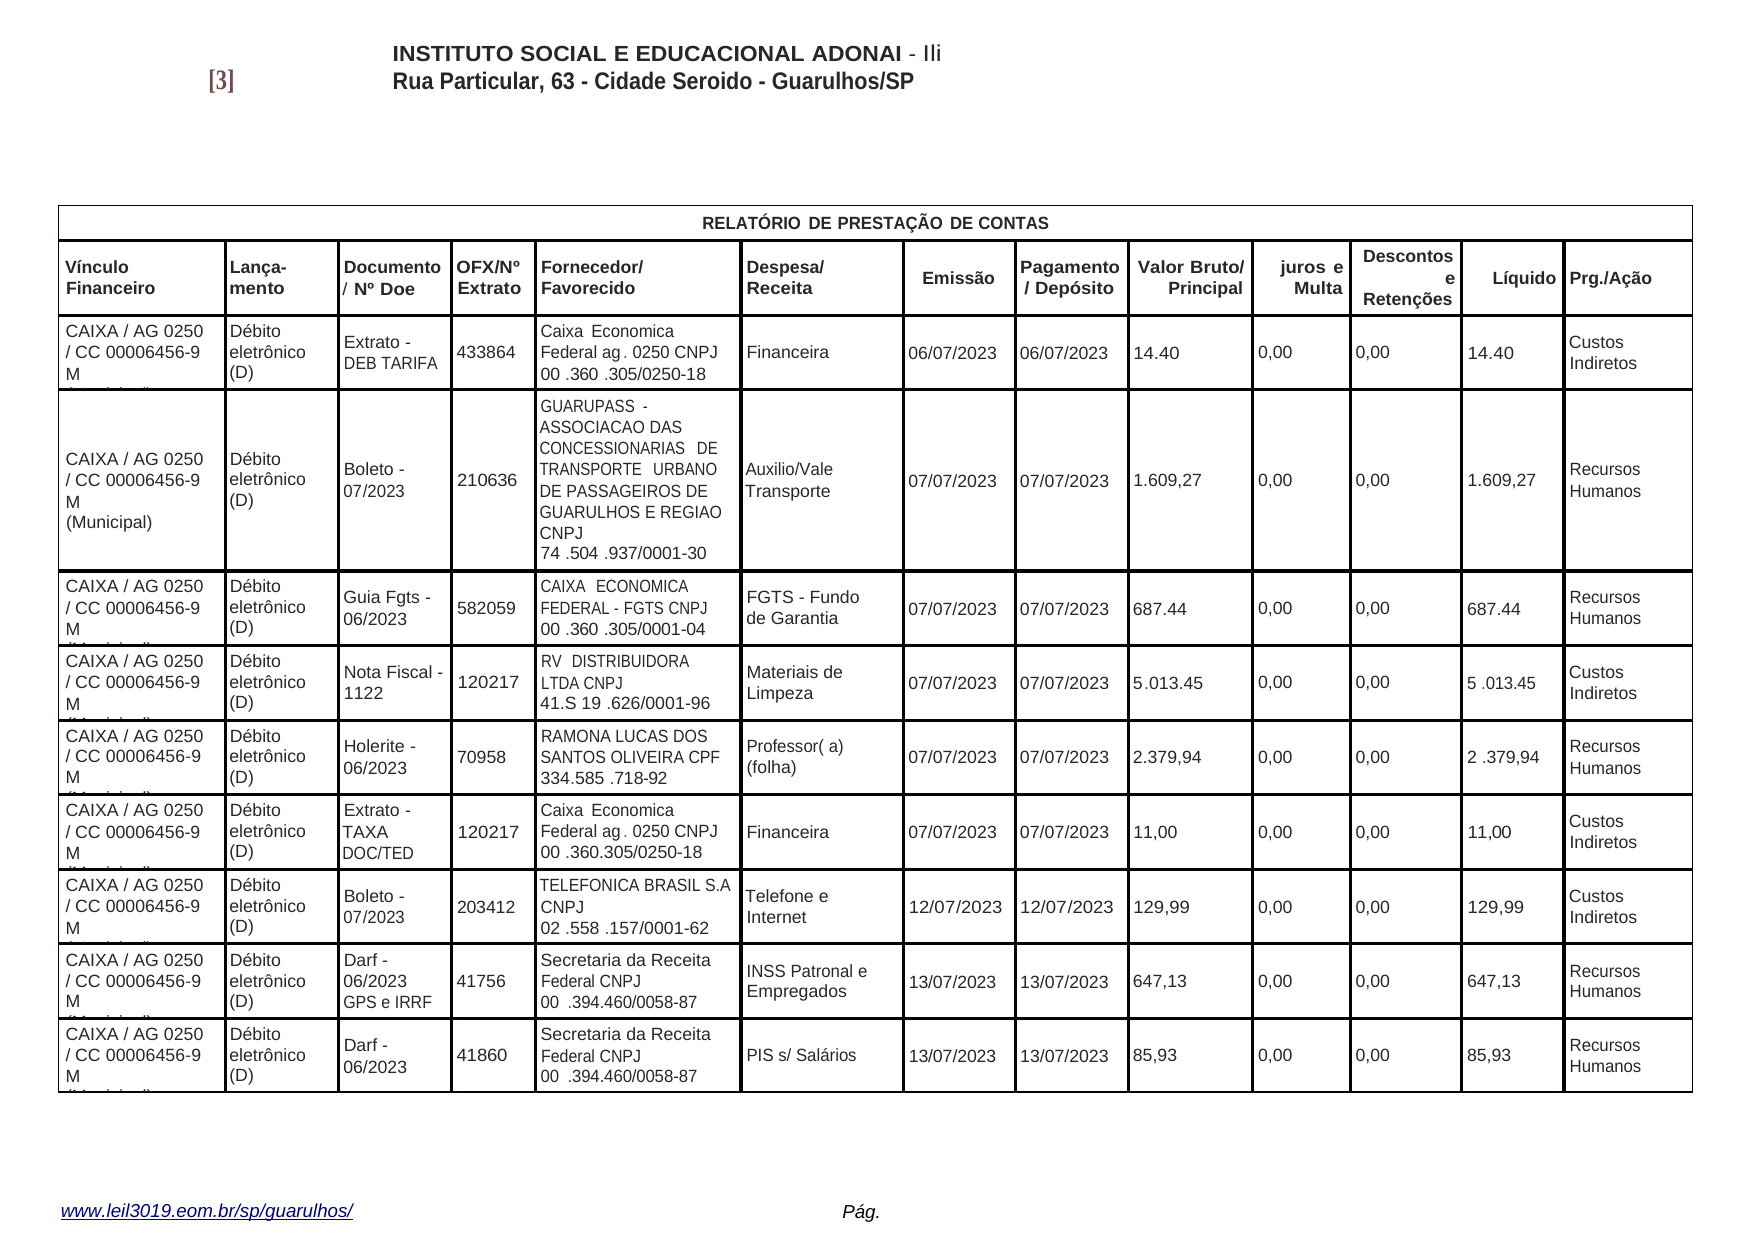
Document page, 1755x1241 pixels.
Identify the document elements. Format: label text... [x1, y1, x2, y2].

table_cell 07/07/2023 [905, 391, 1014, 569]
table_cell 07/07/2023 [1017, 796, 1127, 868]
table_cell 11,00 [1463, 796, 1562, 868]
table_cell 0,00 [1352, 945, 1460, 1017]
table_cell Documento / Nº Doe [340, 242, 450, 314]
table_cell INSS Patronal e Empregados [743, 945, 902, 1017]
table_cell 129,99 [1463, 871, 1562, 942]
table_cell Boleto - 07/2023 [340, 391, 450, 569]
table_cell 687.44 [1463, 573, 1562, 644]
table_cell 0,00 [1352, 391, 1460, 569]
table_cell Recursos Humanos [1566, 391, 1692, 569]
table_cell CAIXA / AG 0250 / CC 00006456-9 M (Municipal) [59, 1020, 224, 1091]
table_cell Extrato - DEB TARIFA [340, 317, 450, 388]
table_cell 1.609,27 [1130, 391, 1251, 569]
table_cell Emissão [905, 242, 1014, 314]
table_cell Caixa Economica Federal ag. 0250 CNPJ 00 .360 .305/0250-18 [537, 317, 739, 388]
table_cell 2 .379,94 [1463, 722, 1562, 793]
table_cell Vínculo Financeiro [59, 242, 224, 314]
table_cell 0,00 [1254, 796, 1349, 868]
table_cell CAIXA / AG 0250 / CC 00006456-9 M (Municipal) [59, 796, 224, 868]
table_cell 85,93 [1130, 1020, 1251, 1091]
table_cell Débito eletrônico (D) [227, 1020, 337, 1091]
table_cell 06/07/2023 [1017, 317, 1127, 388]
table_cell juros e Multa [1254, 242, 1349, 314]
table_cell Custos Indiretos [1566, 647, 1692, 718]
table_cell 0,00 [1352, 1020, 1460, 1091]
table_cell Custos Indiretos [1566, 871, 1692, 942]
table_cell 41756 [453, 945, 534, 1017]
table_cell 85,93 [1463, 1020, 1562, 1091]
table_cell Recursos Humanos [1566, 945, 1692, 1017]
table_cell 687.44 [1130, 573, 1251, 644]
table_cell Holerite - 06/2023 [340, 722, 450, 793]
table_cell CAIXA ECONOMICA FEDERAL - FGTS CNPJ 00 .360 .305/0001-04 [537, 573, 739, 644]
table_cell 13/07/2023 [1017, 945, 1127, 1017]
table_cell Financeira [743, 796, 902, 868]
table_cell Lança- mento [227, 242, 337, 314]
table_cell OFX/Nº Extrato [453, 242, 534, 314]
table_cell CAIXA / AG 0250 / CC 00006456-9 M (Municipal) [59, 871, 224, 942]
table_cell 41860 [453, 1020, 534, 1091]
table_cell 14.40 [1463, 317, 1562, 388]
table_cell 2.379,94 [1130, 722, 1251, 793]
table_cell Valor Bruto/ Principal [1130, 242, 1251, 314]
table_cell 11,00 [1130, 796, 1251, 868]
table_cell 12/07/2023 [1017, 871, 1127, 942]
table_cell Boleto - 07/2023 [340, 871, 450, 942]
table_cell 582059 [453, 573, 534, 644]
table_cell 203412 [453, 871, 534, 942]
table_cell Professor( a) (folha) [743, 722, 902, 793]
table_cell 13/07/2023 [1017, 1020, 1127, 1091]
table_cell 0,00 [1254, 647, 1349, 718]
table_cell TELEFONICA BRASIL S.A CNPJ 02 .558 .157/0001-62 [537, 871, 739, 942]
table_cell 210636 [453, 391, 534, 569]
table_cell 13/07/2023 [905, 945, 1014, 1017]
table_cell GUARUPASS - ASSOCIACAO DAS CONCESSIONARIAS DE TRANSPORTE URBANO DE PASSAGEIROS DE GUARULHOS E REGIAO CNPJ 74 .504 .937/0001-30 [537, 391, 739, 569]
table_cell Recursos Humanos [1566, 1020, 1692, 1091]
table_cell 06/07/2023 [905, 317, 1014, 388]
table_cell 647,13 [1463, 945, 1562, 1017]
table_cell Secretaria da Receita Federal CNPJ 00 .394.460/0058-87 [537, 1020, 739, 1091]
table_cell CAIXA / AG 0250 / CC 00006456-9 M (Municipal) [59, 573, 224, 644]
table_cell CAIXA / AG 0250 / CC 00006456-9 M (Municipal) [59, 722, 224, 793]
table_cell 647,13 [1130, 945, 1251, 1017]
table_cell 0,00 [1254, 391, 1349, 569]
table_cell Débito eletrônico (D) [227, 391, 337, 569]
table_header RELATÓRIO DE PRESTAÇÃO DE CONTAS [59, 206, 1692, 239]
table_cell 14.40 [1130, 317, 1251, 388]
table_cell 129,99 [1130, 871, 1251, 942]
table_cell 0,00 [1254, 317, 1349, 388]
table_cell Débito eletrônico (D) [227, 945, 337, 1017]
table_cell 120217 [453, 796, 534, 868]
table_cell FGTS - Fundo de Garantia [743, 573, 902, 644]
table_cell 12/07/2023 [905, 871, 1014, 942]
table_cell Auxilio/Vale Transporte [743, 391, 902, 569]
table_cell RV DISTRIBUIDORA LTDA CNPJ 41.S 19 .626/0001-96 [537, 647, 739, 718]
table_cell 0,00 [1352, 317, 1460, 388]
table_cell 0,00 [1352, 722, 1460, 793]
table_cell Materiais de Limpeza [743, 647, 902, 718]
table_cell 07/07/2023 [905, 647, 1014, 718]
table_cell CAIXA / AG 0250 / CC 00006456-9 M (Municipal) [59, 945, 224, 1017]
table_cell 07/07/2023 [905, 796, 1014, 868]
table_cell Recursos Humanos [1566, 722, 1692, 793]
table_cell 0,00 [1254, 573, 1349, 644]
table_cell 0,00 [1352, 647, 1460, 718]
table_cell 0,00 [1254, 1020, 1349, 1091]
table_cell RAMONA LUCAS DOS SANTOS OLIVEIRA CPF 334.585 .718-92 [537, 722, 739, 793]
table_cell 70958 [453, 722, 534, 793]
table_cell 07/07/2023 [905, 722, 1014, 793]
table_cell Financeira [743, 317, 902, 388]
table_cell 5 .013.45 [1463, 647, 1562, 718]
table_cell 13/07/2023 [905, 1020, 1014, 1091]
table_cell Darf - 06/2023 GPS e IRRF [340, 945, 450, 1017]
table_cell Guia Fgts - 06/2023 [340, 573, 450, 644]
table_cell Fornecedor/ Favorecido [537, 242, 739, 314]
table_cell 0,00 [1352, 871, 1460, 942]
table_cell Débito eletrônico (D) [227, 722, 337, 793]
table_cell 0,00 [1352, 573, 1460, 644]
table_cell Secretaria da Receita Federal CNPJ 00 .394.460/0058-87 [537, 945, 739, 1017]
table_cell Caixa Economica Federal ag. 0250 CNPJ 00 .360.305/0250-18 [537, 796, 739, 868]
table_cell 0,00 [1254, 722, 1349, 793]
table_cell 07/07/2023 [1017, 573, 1127, 644]
table_cell 07/07/2023 [1017, 722, 1127, 793]
table_cell 5.013.45 [1130, 647, 1251, 718]
table_cell 0,00 [1352, 796, 1460, 868]
table_cell 0,00 [1254, 871, 1349, 942]
table_cell 07/07/2023 [1017, 647, 1127, 718]
table_cell Custos Indiretos [1566, 796, 1692, 868]
table_cell Nota Fiscal - 1122 [340, 647, 450, 718]
table_cell CAIXA / AG 0250 / CC 00006456-9 M (Municipal) [59, 317, 224, 388]
table_cell 07/07/2023 [905, 573, 1014, 644]
table_cell Darf - 06/2023 [340, 1020, 450, 1091]
table_cell Débito eletrônico (D) [227, 871, 337, 942]
table_cell 07/07/2023 [1017, 391, 1127, 569]
table_cell PIS s/ Salários [743, 1020, 902, 1091]
table_cell Custos Indiretos [1566, 317, 1692, 388]
table_cell 120217 [453, 647, 534, 718]
table_cell Prg./Ação [1566, 242, 1692, 314]
table_cell Extrato - TAXA DOC/TED [340, 796, 450, 868]
table_cell Recursos Humanos [1566, 573, 1692, 644]
table_cell 0,00 [1254, 945, 1349, 1017]
table_cell 1.609,27 [1463, 391, 1562, 569]
table_cell Telefone e Internet [743, 871, 902, 942]
table_cell Débito eletrônico (D) [227, 647, 337, 718]
table_cell CAIXA / AG 0250 / CC 00006456-9 M (Municipal) [59, 391, 224, 569]
table_cell Despesa/ Receita [743, 242, 902, 314]
table_cell Débito eletrônico (D) [227, 573, 337, 644]
table_cell Débito eletrônico (D) [227, 317, 337, 388]
table_cell Pagamento / Depósito [1017, 242, 1127, 314]
table_cell Débito eletrônico (D) [227, 796, 337, 868]
table_cell Descontos e Retenções [1352, 242, 1460, 314]
table_cell CAIXA / AG 0250 / CC 00006456-9 M (Municipal) [59, 647, 224, 718]
table_cell Líquido [1463, 242, 1562, 314]
table_cell 433864 [453, 317, 534, 388]
